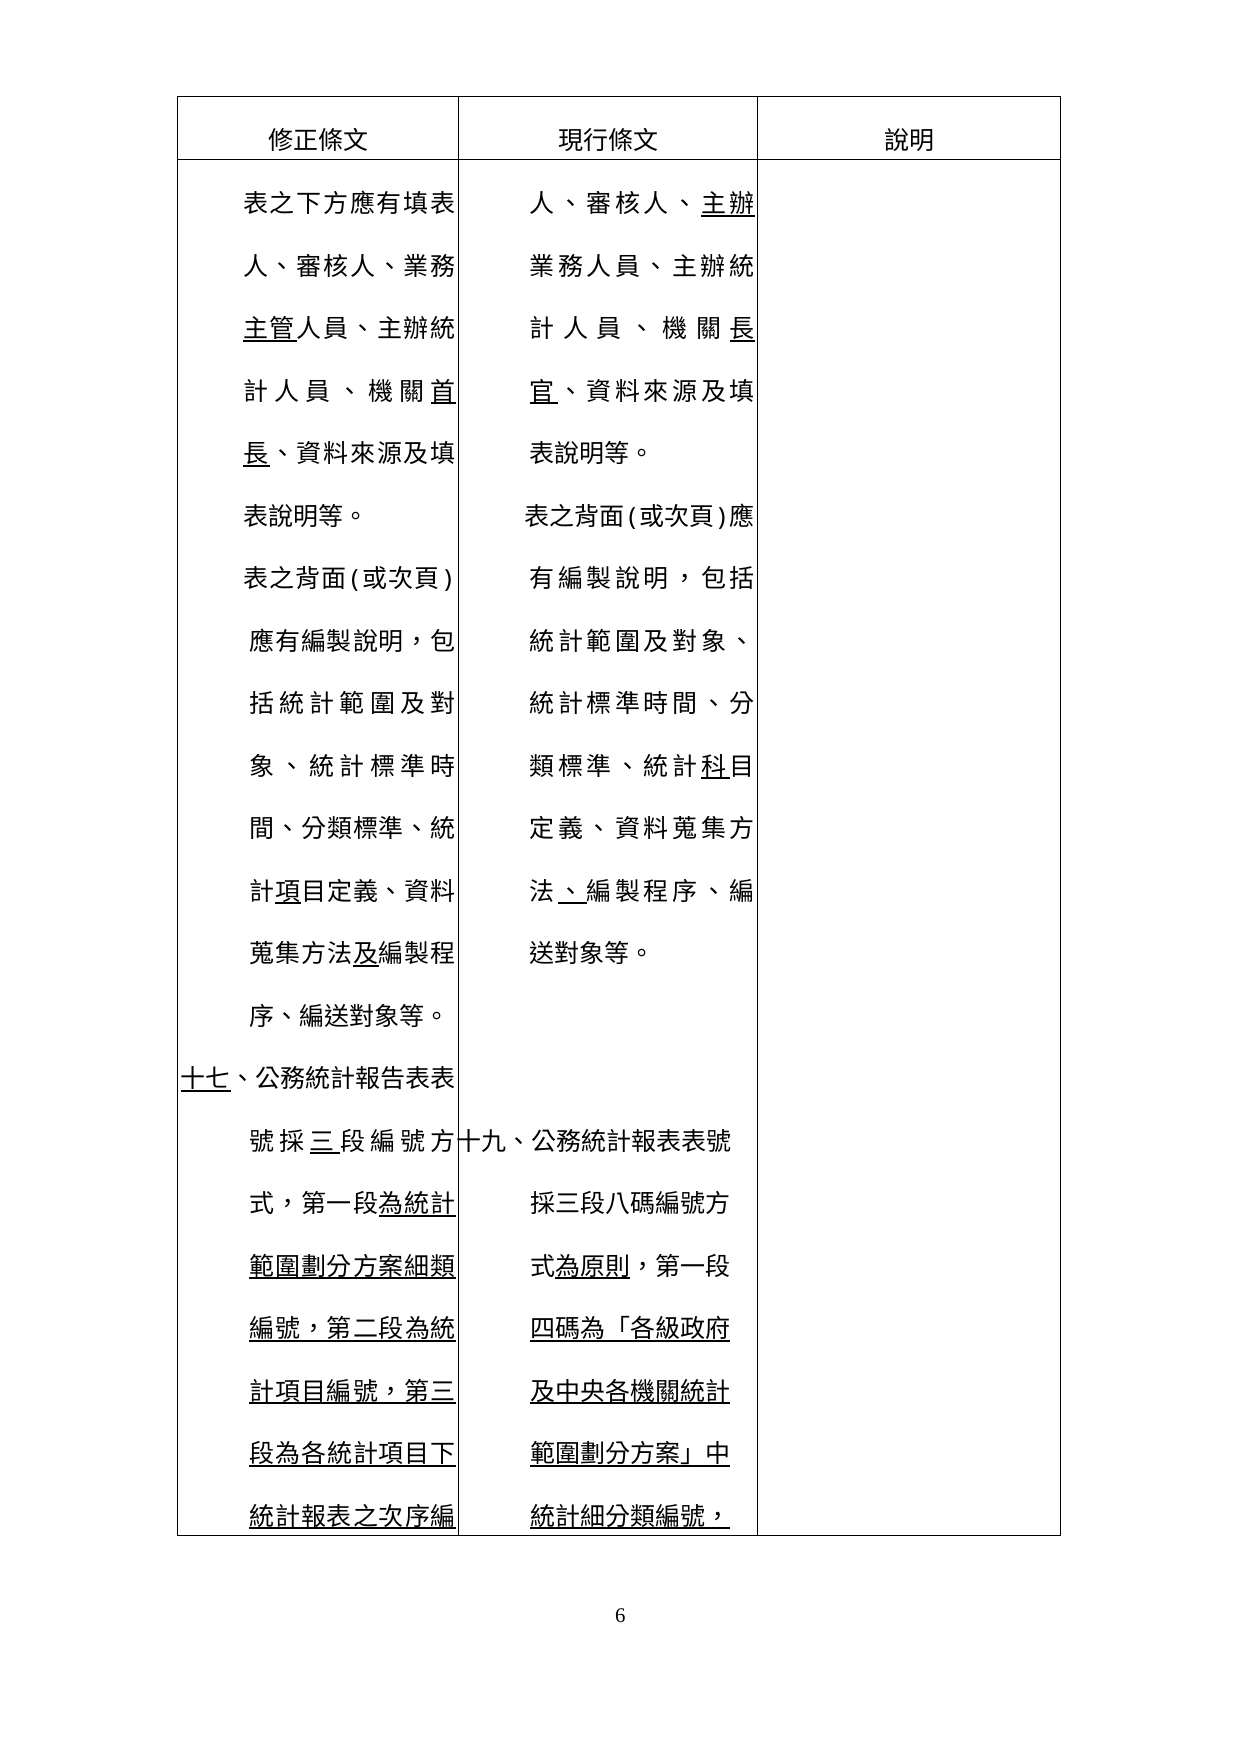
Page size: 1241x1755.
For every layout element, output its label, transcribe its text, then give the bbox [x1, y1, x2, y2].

table_cell [758, 160, 1060, 1535]
table_cell 表之下方應有填表人、審核人、業務主管人員、主辦統計人員、機關首長、資料來源及填表說明等。 表之背面(或次頁)應有編製說明，包括統計範圍及對象、統計標準時間、分類標準、統計項目定義、資料蒐集方法及編製程序、編送對象等。 十七、公務統計報告表表號採三段編號方式，第一段為統計範圍劃分方案細類編號，第二段為統計項目編號，第三段為各統計項目下統計報表之次序編 [178, 160, 458, 1535]
table_cell 人、審核人、主辦業務人員、主辦統計人員、機關長官、資料來源及填表說明等。 表之背面(或次頁)應有編製說明，包括統計範圍及對象、統計標準時間、分類標準、統計科目定義、資料蒐集方法、編製程序、編送對象等。 十九、公務統計報表表號採三段八碼編號方式為原則，第一段四碼為「各級政府及中央各機關統計範圍劃分方案」中統計細分類編號， [459, 160, 757, 1535]
table_header 現行條文 [459, 97, 757, 159]
table_header 修正條文 [178, 97, 458, 159]
table_header 說明 [758, 97, 1060, 159]
